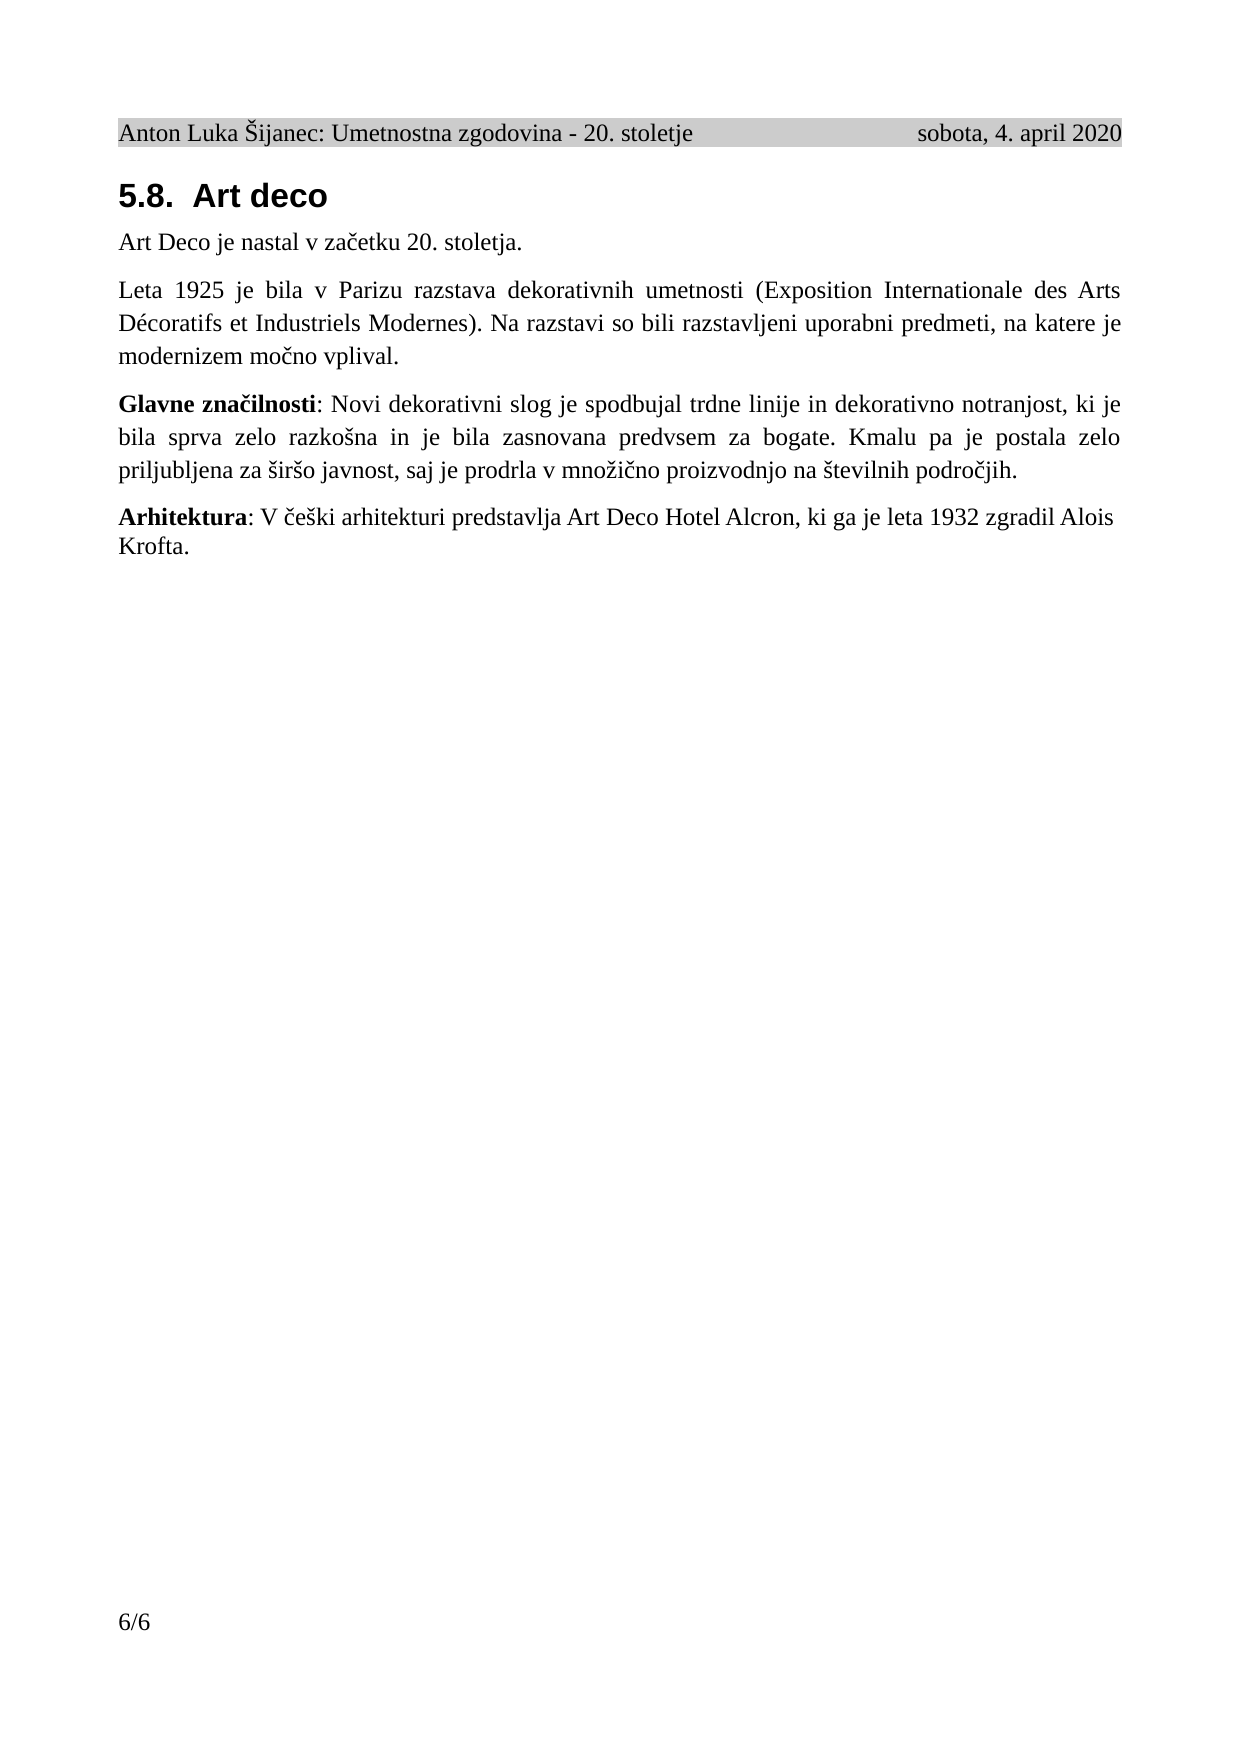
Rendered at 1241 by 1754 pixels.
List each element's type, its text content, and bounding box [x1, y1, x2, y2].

text Art Deco je nastal v začetku 20. stoletja. [118, 227, 1122, 256]
text Arhitektura: V češki arhitekturi predstavlja Art Deco Hotel Alcron, ki ga je leta 1932 zgradil Alois Krofta. [118, 502, 1122, 560]
subtitle Art deco [118, 176, 1122, 215]
text Leta 1925 je bila v Parizu razstava dekorativnih umetnosti (Exposition Internationale des Arts Décoratifs et Industriels Modernes). Na razstavi so bili razstavljeni uporabni predmeti, na katere je modernizem močno vplival. [118, 275, 1122, 370]
text Glavne značilnosti: Novi dekorativni slog je spodbujal trdne linije in dekorativno notranjost, ki je bila sprva zelo razkošna in je bila zasnovana predvsem za bogate. Kmalu pa je postala zelo priljubljena za širšo javnost, saj je prodrla v množično proizvodnjo na številnih področjih. [118, 389, 1122, 483]
